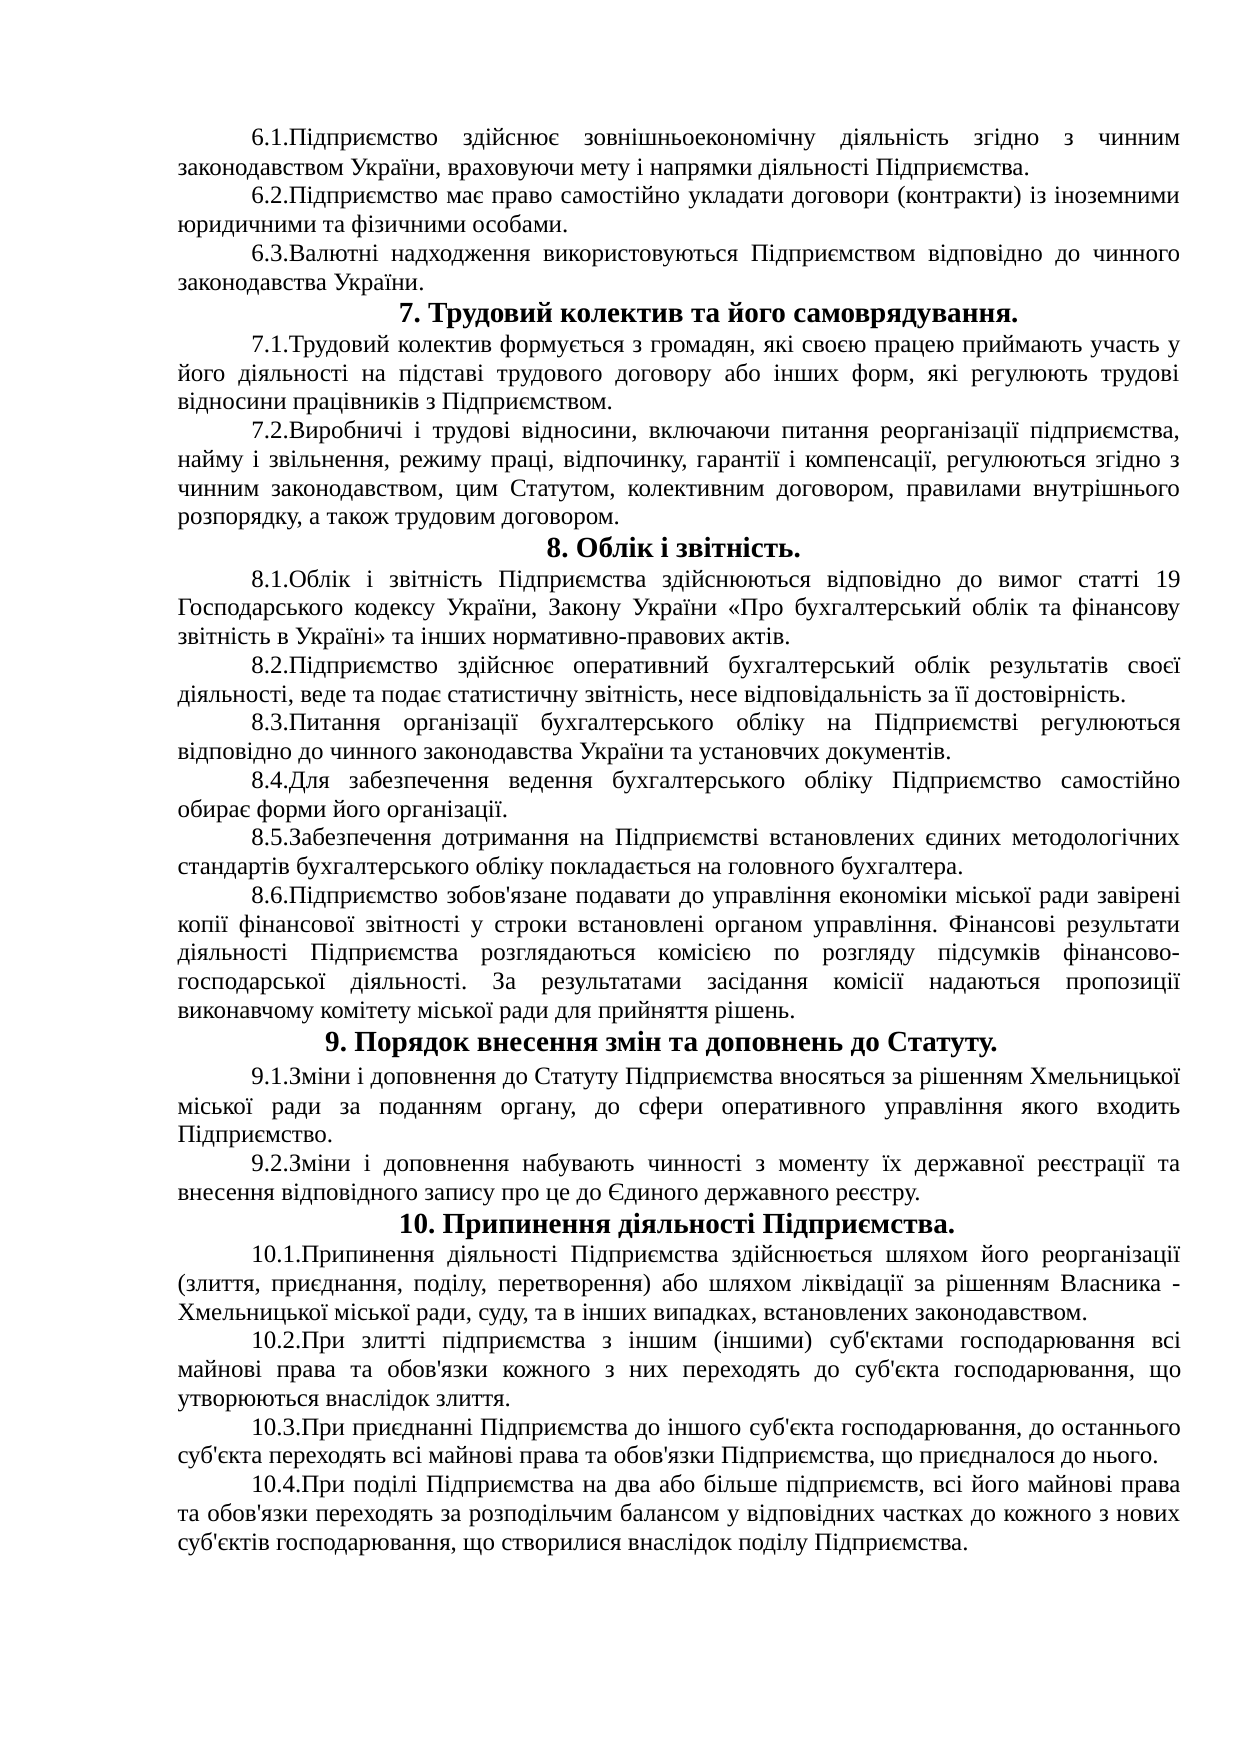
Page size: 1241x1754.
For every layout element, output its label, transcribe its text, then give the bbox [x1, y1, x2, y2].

text 8.3.Питання організації бухгалтерського обліку на Підприємстві регулюються відповідно до чинного законодавства України та установчих документів. [177, 707, 1181, 765]
text 8.2.Підприємство здійснює оперативний бухгалтерський облік результатів своєї діяльності, веде та подає статистичну звітність, несе відповідальність за її достовірність. [177, 650, 1181, 707]
text 8.4.Для забезпечення ведення бухгалтерського обліку Підприємство самостійно обирає форми його організації. [177, 765, 1181, 822]
text 6.3.Валютні надходження використовуються Підприємством відповідно до чинного законодавства України. [177, 238, 1181, 295]
text 10.4.При поділі Підприємства на два або більше підприємств, всі його майнові права та обов'язки переходять за розподільчим балансом у відповідних частках до кожного з нових суб'єктів господарювання, що створилися внаслідок поділу Підприємства. [177, 1469, 1181, 1556]
text 10.3.При приєднанні Підприємства до іншого суб'єкта господарювання, до останнього суб'єкта переходять всі майнові права та обов'язки Підприємства, що приєдналося до нього. [177, 1412, 1181, 1469]
text 6.2.Підприємство має право самостійно укладати договори (контракти) із іноземними юридичними та фізичними особами. [177, 180, 1181, 238]
text 7.1.Трудовий колектив формується з громадян, які своєю працею приймають участь у його діяльності на підставі трудового договору або інших форм, які регулюють трудові відносини працівників з Підприємством. [177, 329, 1181, 415]
text 8.1.Облік і звітність Підприємства здійснюються відповідно до вимог статті 19 Господарського кодексу України, Закону України «Про бухгалтерський облік та фінансову звітність в Україні» та інших нормативно-правових актів. [177, 564, 1181, 650]
text 9. Порядок внесення змін та доповнень до Статуту. [177, 1024, 1181, 1057]
text 10. Припинення діяльності Підприємства. [177, 1206, 1181, 1239]
text 8.5.Забезпечення дотримання на Підприємстві встановлених єдиних методологічних стандартів бухгалтерського обліку покладається на головного бухгалтера. [177, 822, 1181, 880]
text 10.2.При злитті підприємства з іншим (іншими) суб'єктами господарювання всі майнові права та обов'язки кожного з них переходять до суб'єкта господарювання, що утворюються внаслідок злиття. [177, 1326, 1181, 1412]
text 7. Трудовий колектив та його самоврядування. [177, 295, 1181, 329]
text 8. Облік і звітність. [177, 530, 1181, 564]
text 10.1.Припинення діяльності Підприємства здійснюється шляхом його реорганізації (злиття, приєднання, поділу, перетворення) або шляхом ліквідації за рішенням Власника -Хмельницької міської ради, суду, та в інших випадках, встановлених законодавством. [177, 1239, 1181, 1326]
text 8.6.Підприємство зобов'язане подавати до управління економіки міської ради завірені копії фінансової звітності у строки встановлені органом управління. Фінансові результати діяльності Підприємства розглядаються комісією по розгляду підсумків фінансово-господарської діяльності. За результатами засідання комісії надаються пропозиції виконавчому комітету міської ради для прийняття рішень. [177, 880, 1181, 1024]
text 7.2.Виробничі і трудові відносини, включаючи питання реорганізації підприємства, найму і звільнення, режиму праці, відпочинку, гарантії і компенсації, регулюються згідно з чинним законодавством, цим Статутом, колективним договором, правилами внутрішнього розпорядку, а також трудовим договором. [177, 415, 1181, 530]
text 9.1.Зміни і доповнення до Статуту Підприємства вносяться за рішенням Хмельницької міської ради за поданням органу, до сфери оперативного управління якого входить Підприємство. [177, 1057, 1181, 1148]
text 6.1.Підприємство здійснює зовнішньоекономічну діяльність згідно з чинним законодавством України, враховуючи мету і напрямки діяльності Підприємства. [177, 118, 1181, 180]
text 9.2.Зміни і доповнення набувають чинності з моменту їх державної реєстрації та внесення відповідного запису про це до Єдиного державного реєстру. [177, 1148, 1181, 1206]
